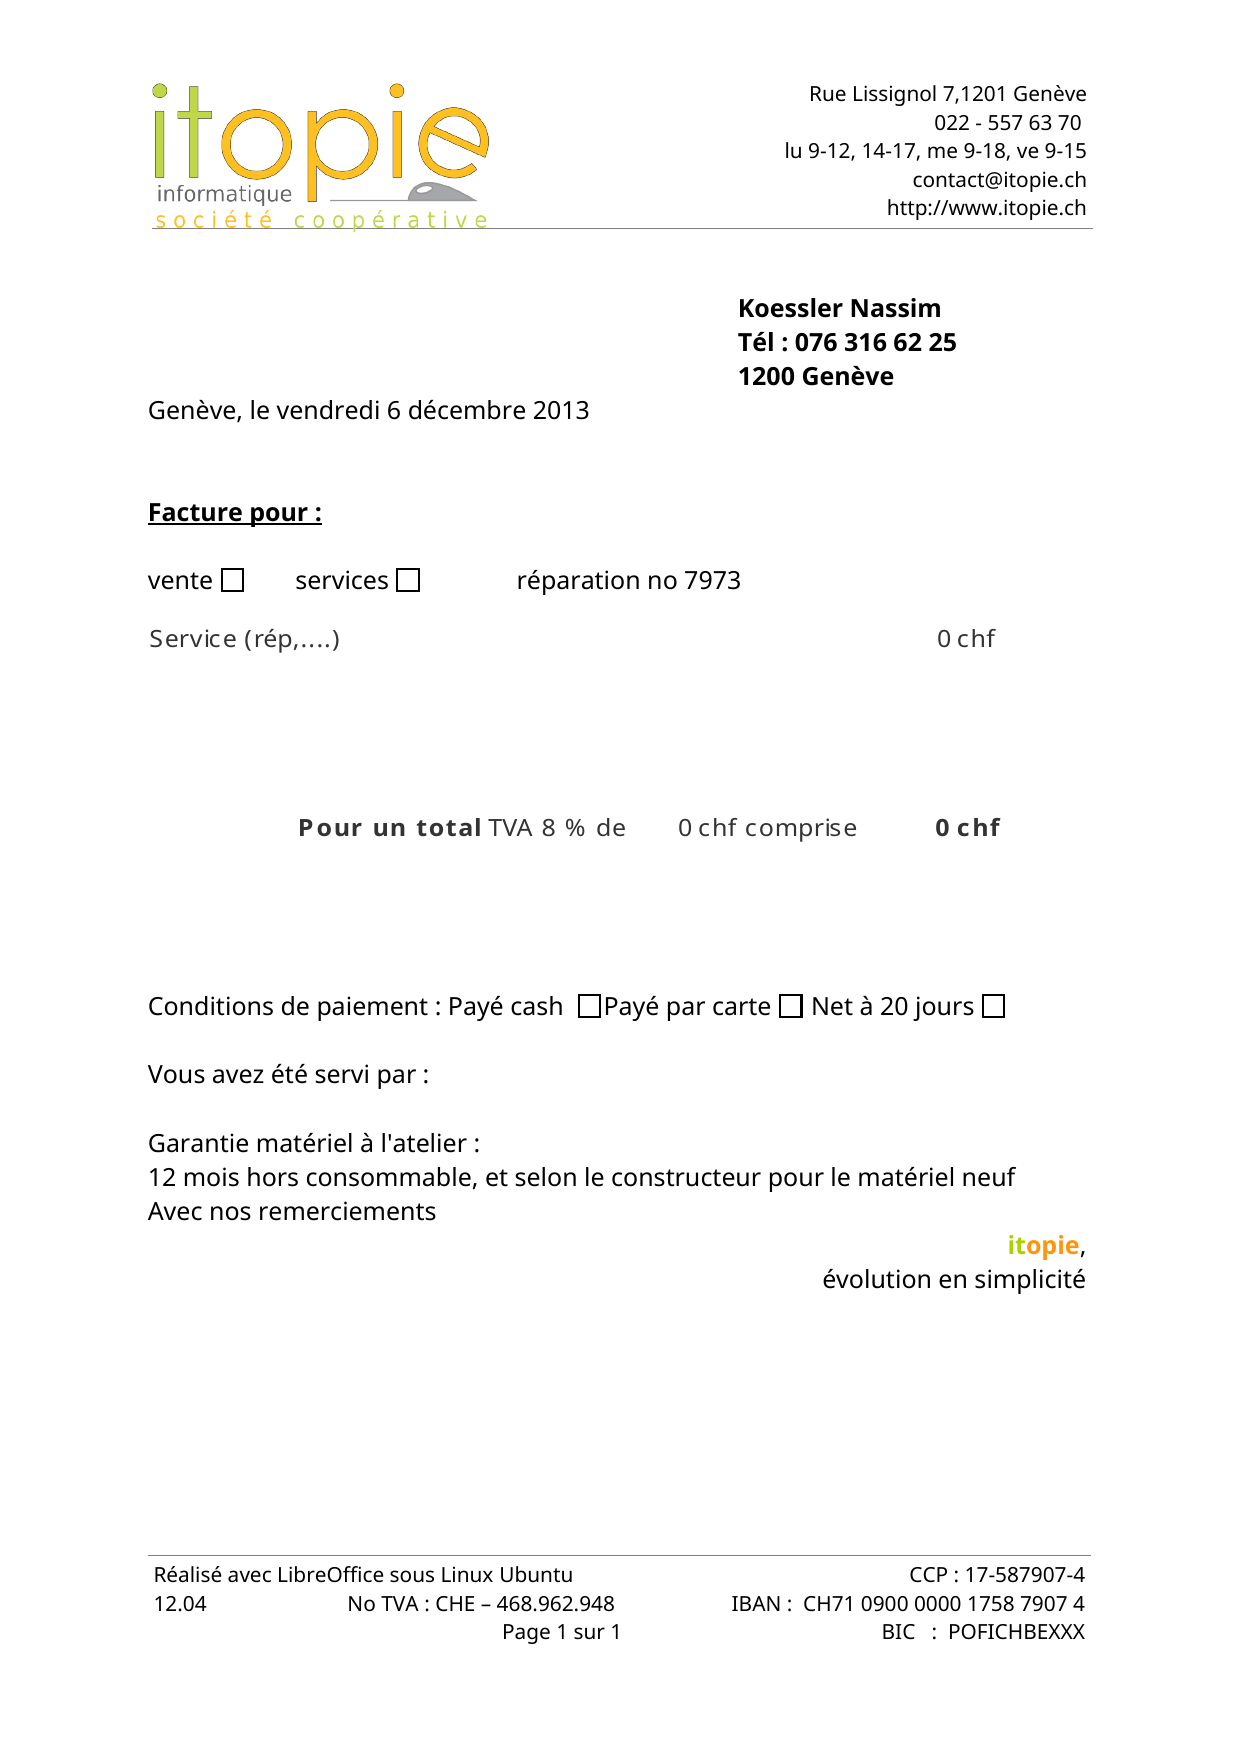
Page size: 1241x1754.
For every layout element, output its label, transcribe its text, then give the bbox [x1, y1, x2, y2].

text Garantie matériel à l'atelier : [148, 1125, 1093, 1159]
text Genève, le vendredi 6 décembre 2013 [148, 392, 1093, 427]
text évolution en simplicité [148, 1262, 1093, 1296]
text Vous avez été servi par : [148, 1057, 1093, 1091]
picture [138, 72, 500, 244]
text Koessler Nassim [148, 290, 1093, 324]
text vente services réparation no 7973 [148, 563, 1093, 597]
text Avec nos remerciements [148, 1193, 1093, 1227]
text Tél : 076 316 62 25 [148, 324, 1093, 358]
text itopie, [148, 1227, 1093, 1262]
text 1200 Genève [148, 358, 1093, 392]
text Conditions de paiement : Payé cash Payé par carte Net à 20 jours [148, 989, 1093, 1023]
text Facture pour : [148, 495, 1093, 529]
text 12 mois hors consommable, et selon le constructeur pour le matériel neuf [148, 1159, 1093, 1193]
